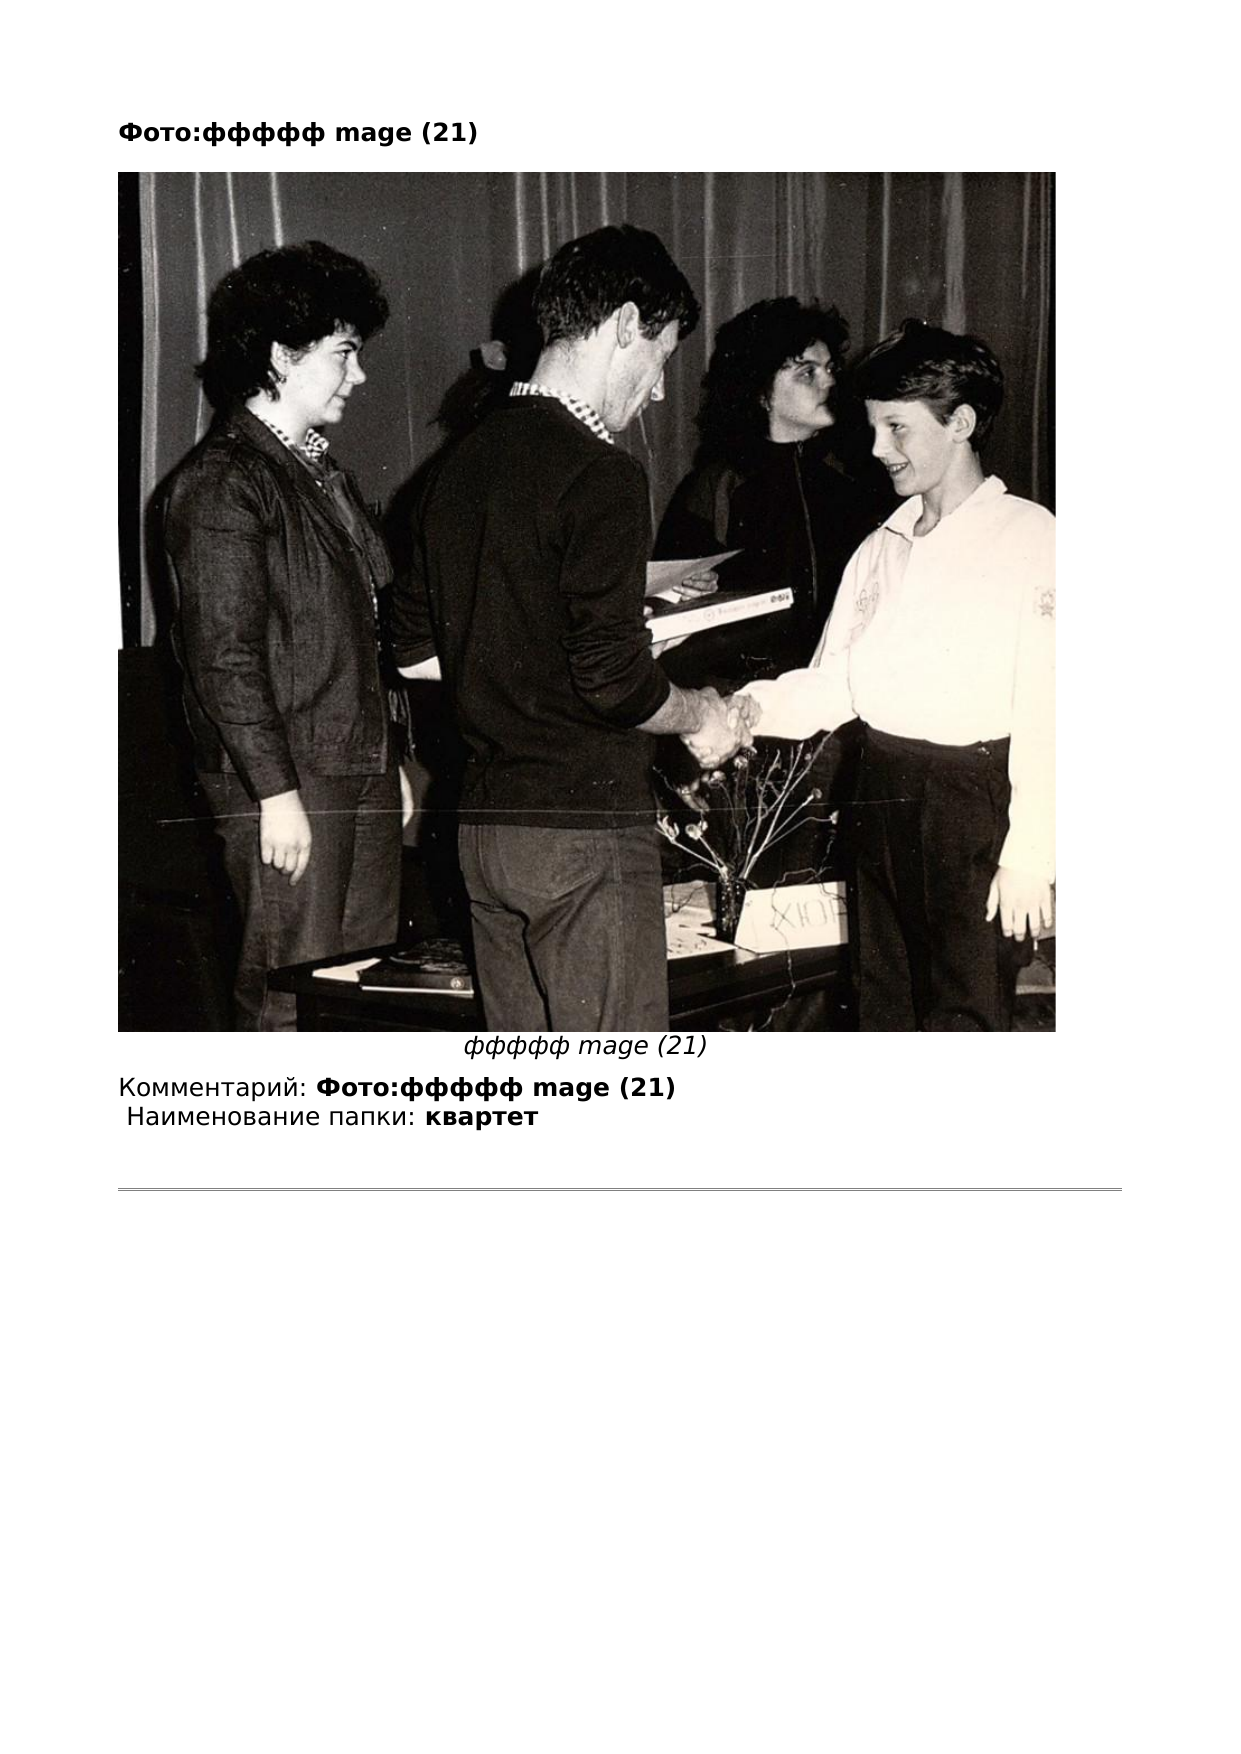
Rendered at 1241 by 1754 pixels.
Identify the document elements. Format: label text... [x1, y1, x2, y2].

subtitle Фото:ффффф mage (21) [118, 118, 1122, 147]
picture [118, 172, 1056, 1032]
text Комментарий: Фото:ффффф mage (21) Наименование папки: квартет [118, 1073, 1122, 1161]
text ффффф mage (21) [118, 1032, 1056, 1061]
